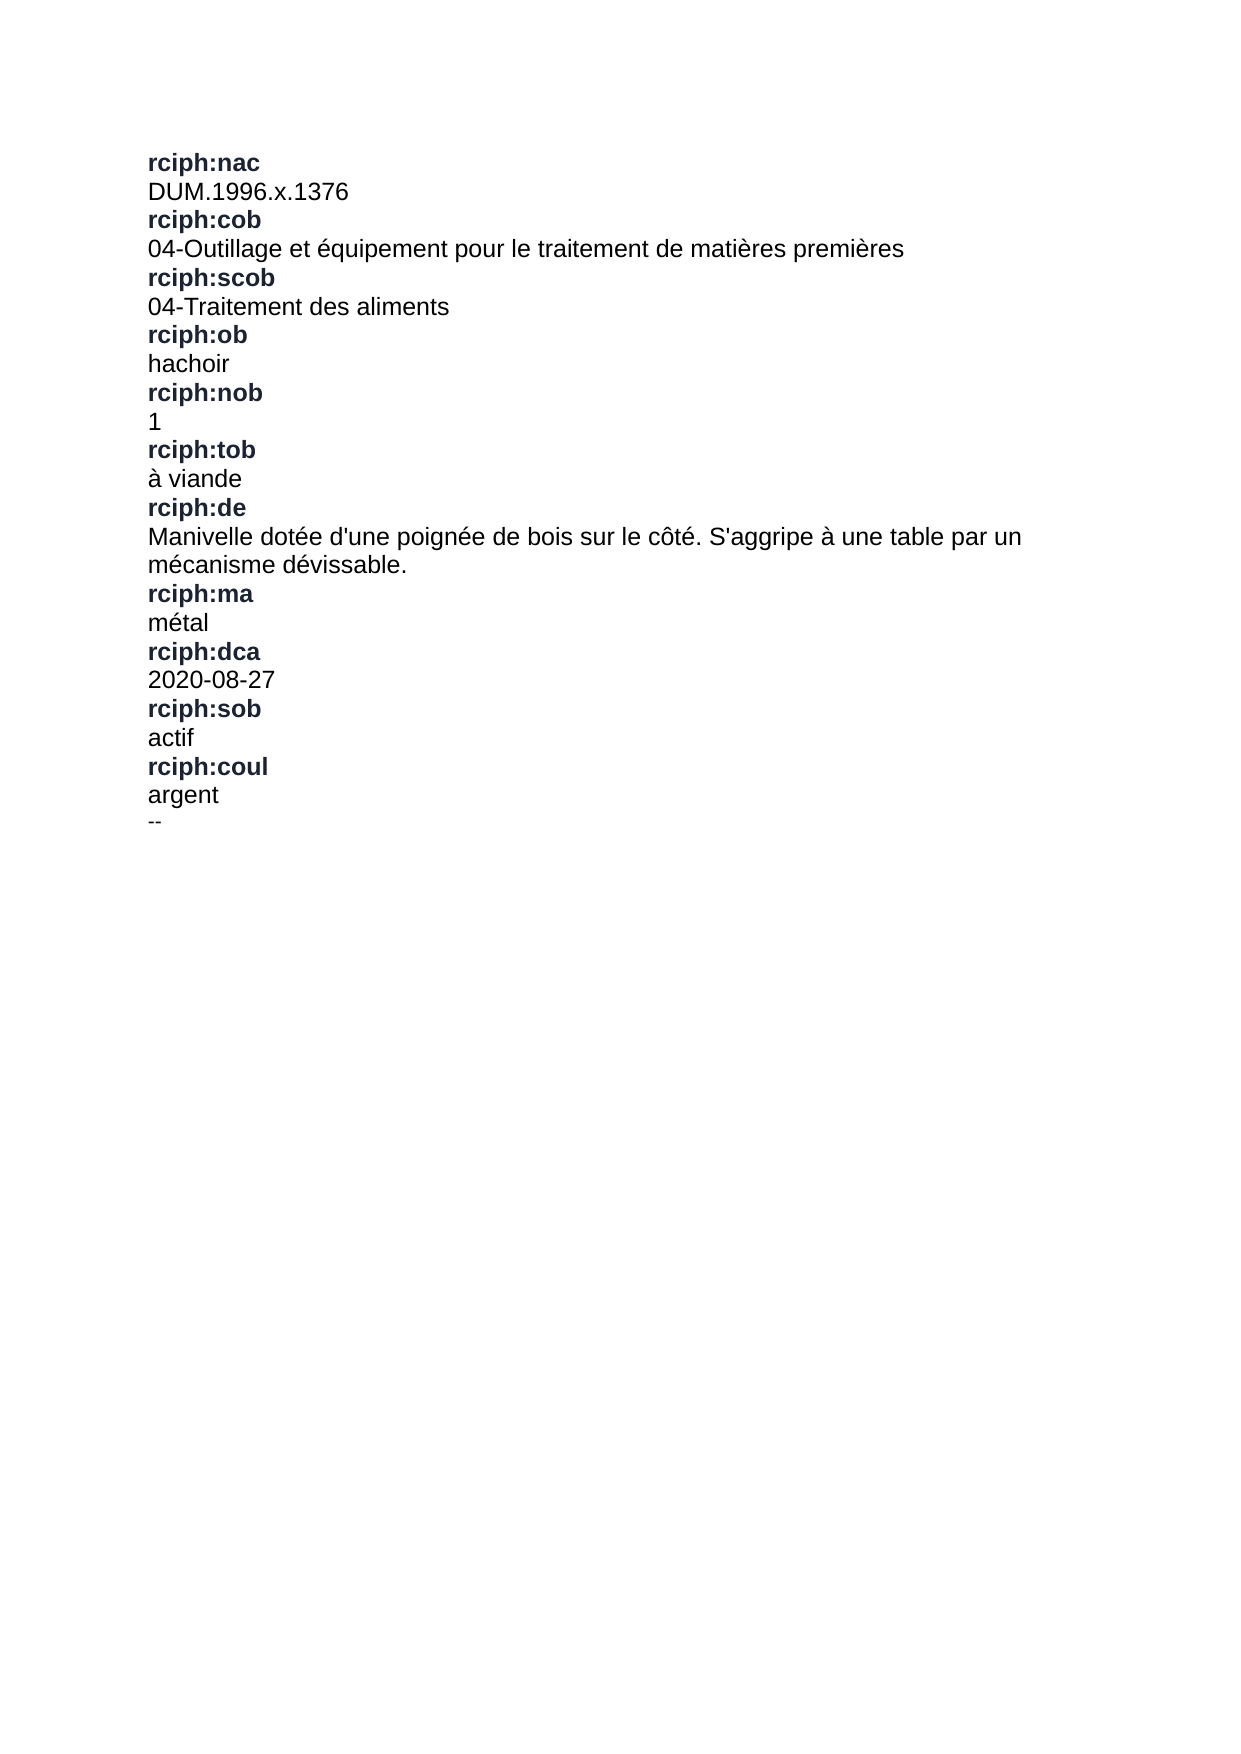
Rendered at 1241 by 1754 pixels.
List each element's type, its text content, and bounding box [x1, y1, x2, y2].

text rciph:coul [148, 751, 1092, 780]
text actif [148, 723, 1092, 751]
text métal [148, 608, 1092, 636]
text rciph:ma [148, 579, 1092, 608]
text 1 [148, 406, 1092, 435]
text rciph:ob [148, 320, 1092, 349]
text rciph:nob [148, 378, 1092, 406]
text rciph:cob [148, 205, 1092, 234]
text rciph:sob [148, 694, 1092, 723]
text 2020-08-27 [148, 665, 1092, 694]
text rciph:de [148, 493, 1092, 521]
text rciph:nac [148, 148, 1092, 176]
text -- [148, 809, 1092, 833]
text 04-Traitement des aliments [148, 291, 1092, 320]
text argent [148, 780, 1092, 809]
text à viande [148, 464, 1092, 493]
text rciph:tob [148, 435, 1092, 464]
text rciph:scob [148, 263, 1092, 291]
text 04-Outillage et équipement pour le traitement de matières premières [148, 234, 1092, 263]
text hachoir [148, 349, 1092, 378]
text rciph:dca [148, 636, 1092, 665]
text Manivelle dotée d'une poignée de bois sur le côté. S'aggripe à une table par un mécanisme dévissable. [148, 521, 1092, 579]
text DUM.1996.x.1376 [148, 176, 1092, 205]
